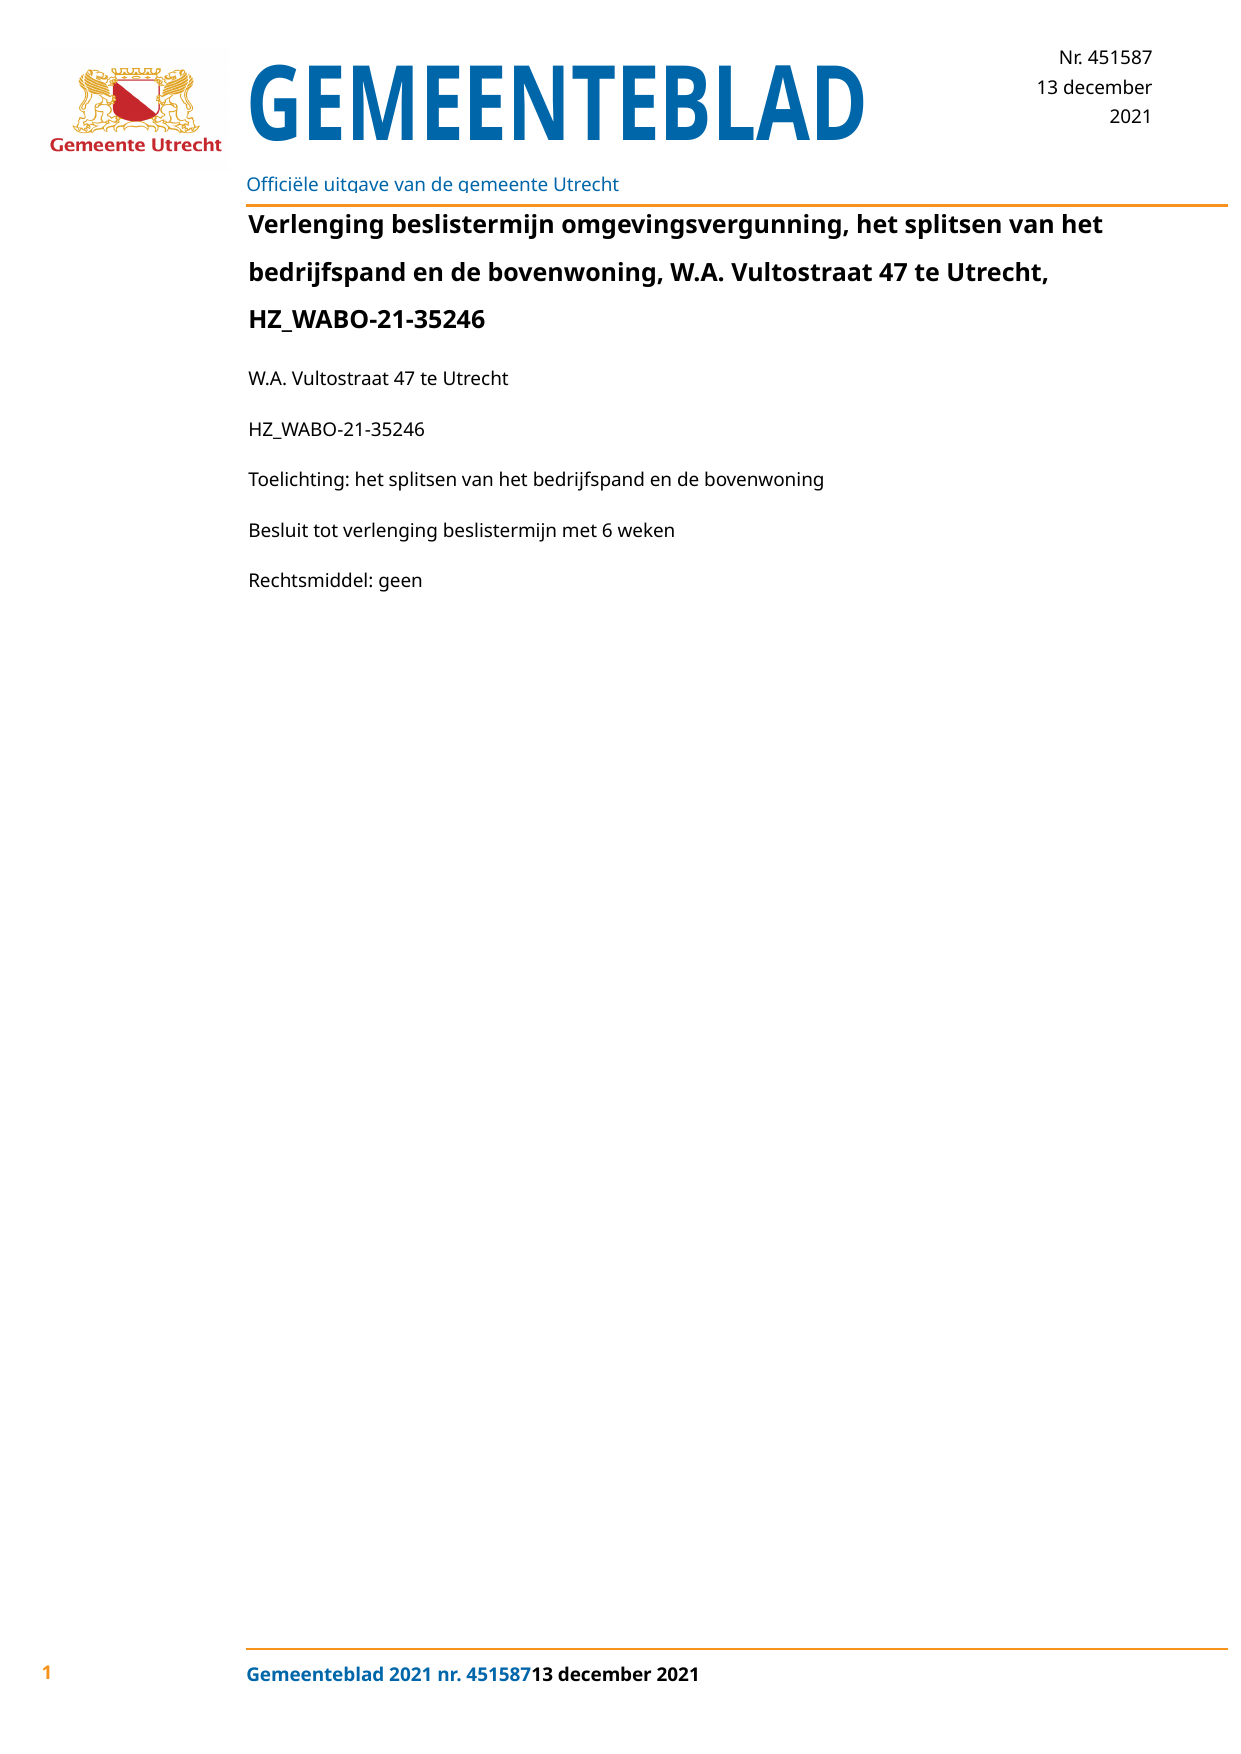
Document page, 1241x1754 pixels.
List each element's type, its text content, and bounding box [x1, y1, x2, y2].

text Verlenging beslistermijn omgevingsvergunning, het splitsen van het bedrijfspand en de bovenwoning, W.A. Vultostraat 47 te Utrecht, HZ_WABO-21-35246 [248, 207, 1152, 336]
text Besluit tot verlenging beslistermijn met 6 weken [248, 517, 1152, 542]
text Rechtsmiddel: geen [248, 567, 1152, 593]
picture [41, 47, 231, 172]
text HZ_WABO-21-35246 [248, 416, 1152, 442]
text Toelichting: het splitsen van het bedrijfspand en de bovenwoning [248, 466, 1152, 492]
text W.A. Vultostraat 47 te Utrecht [248, 366, 1152, 391]
